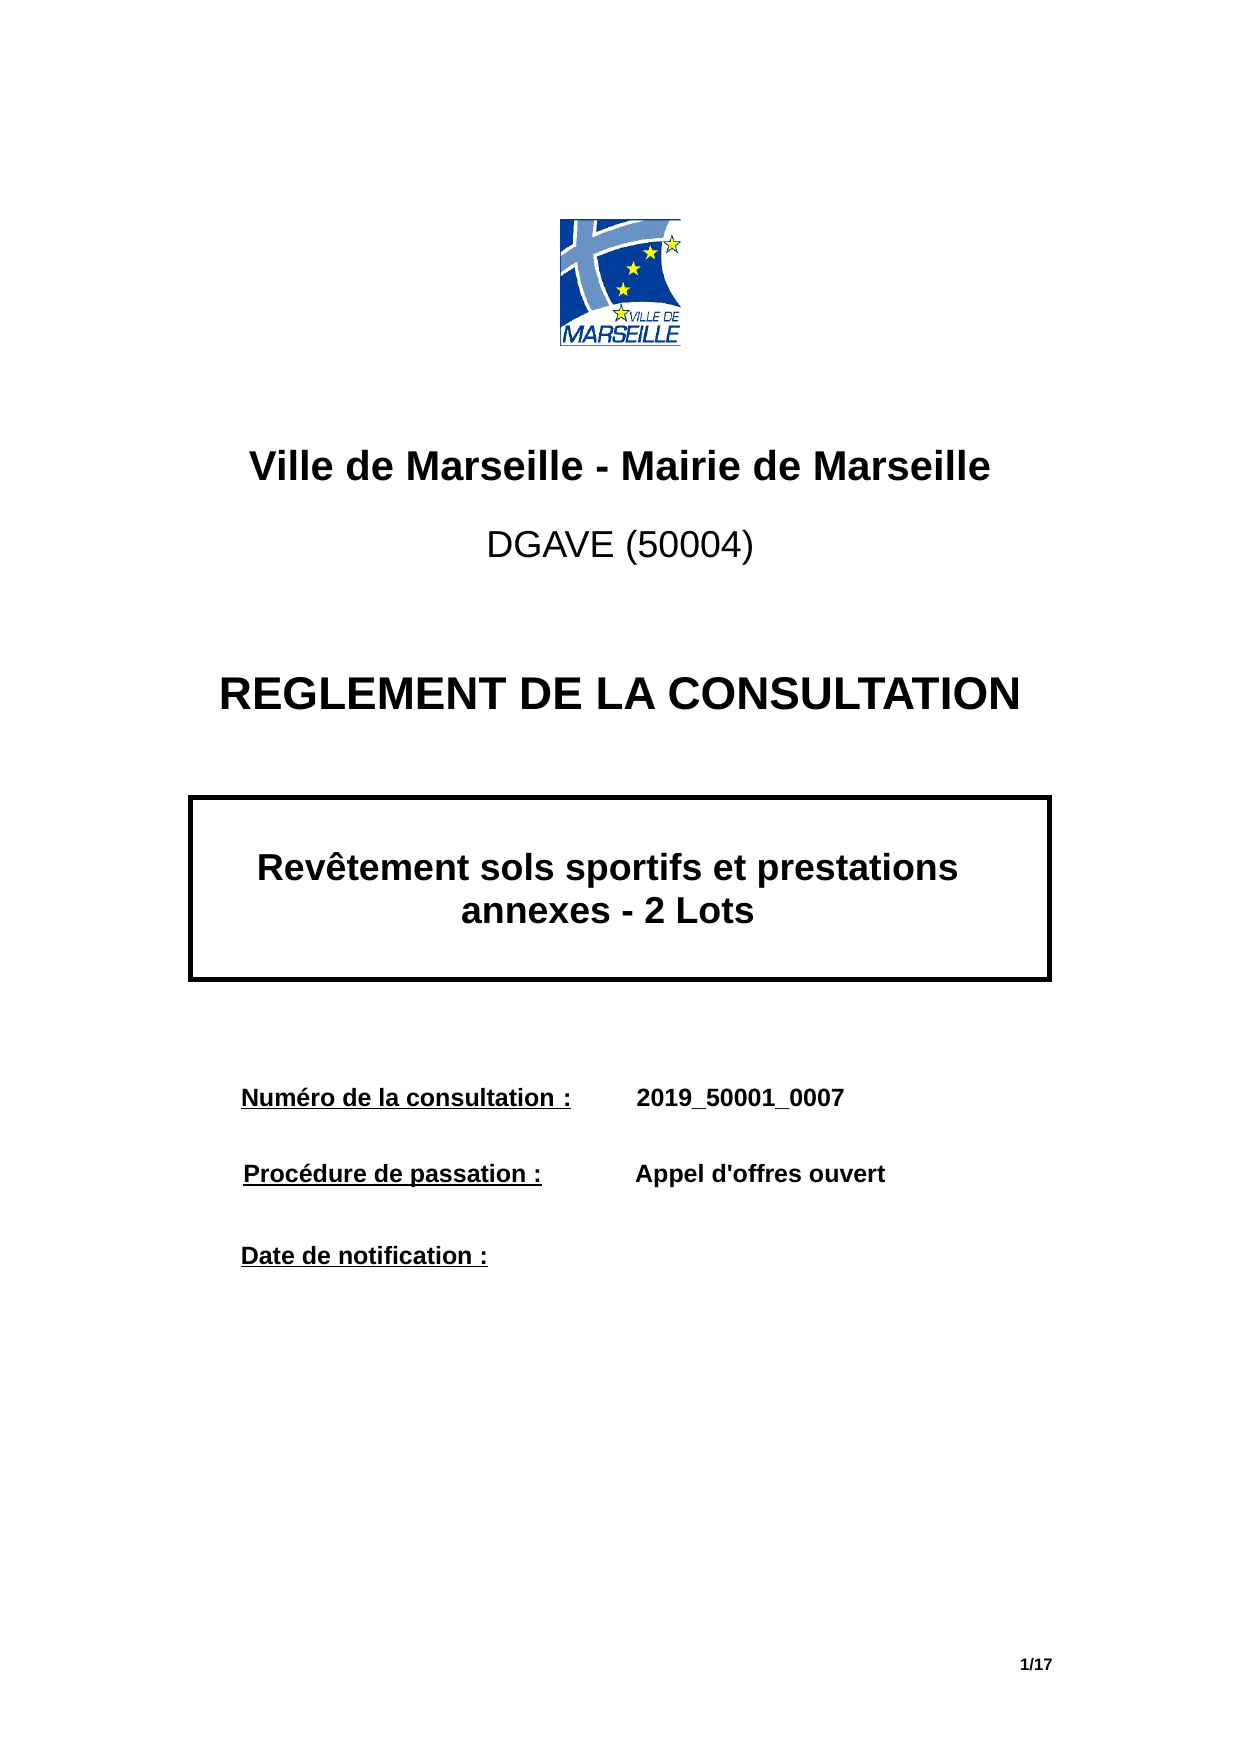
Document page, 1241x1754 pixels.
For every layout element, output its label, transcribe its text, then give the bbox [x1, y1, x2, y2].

text Date de notification : [241, 1241, 1052, 1270]
text Procédure de passation : Appel d'offres ouvert [243, 1159, 1052, 1188]
text DGAVE (50004) [188, 523, 1052, 566]
text REGLEMENT DE LA CONSULTATION [188, 667, 1052, 719]
text Revêtement sols sportifs et prestations annexes - 2 Lots [193, 838, 1047, 932]
text Ville de Marseille - Mairie de Marseille [188, 441, 1052, 489]
text Numéro de la consultation : 2019_50001_0007 [241, 1083, 1052, 1112]
